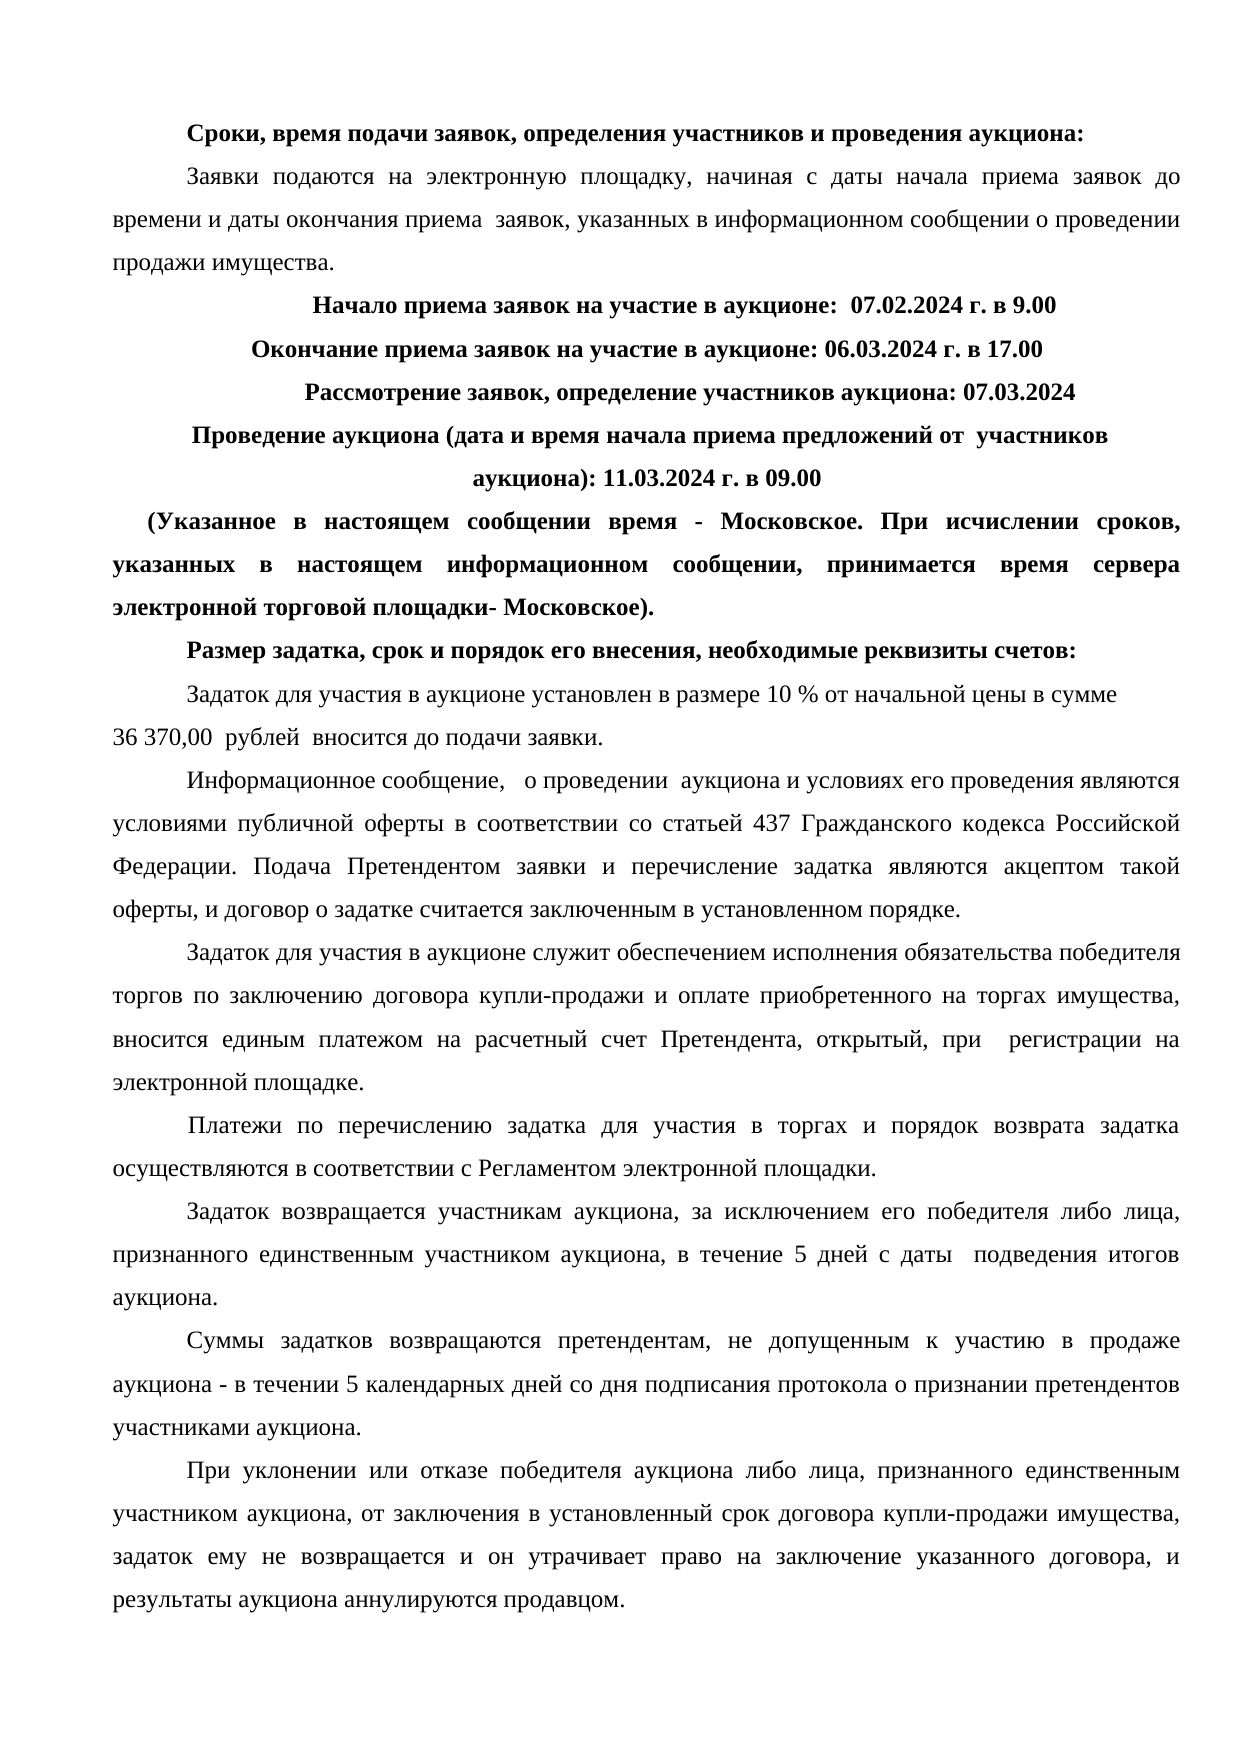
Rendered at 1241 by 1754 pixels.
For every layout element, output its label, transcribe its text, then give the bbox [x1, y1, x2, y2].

text Заявки подаются на электронную площадку, начиная с даты начала приема заявок до времени и даты окончания приема заявок, указанных в информационном сообщении о проведении продажи имущества. [112, 161, 1181, 276]
text Суммы задатков возвращаются претендентам, не допущенным к участию в продаже аукциона - в течении 5 календарных дней со дня подписания протокола о признании претендентов участниками аукциона. [112, 1326, 1181, 1441]
text Задаток возвращается участникам аукциона, за исключением его победителя либо лица, признанного единственным участником аукциона, в течение 5 дней с даты подведения итогов аукциона. [112, 1196, 1181, 1311]
text Проведение аукциона (дата и время начала приема предложений от участников аукциона): 11.03.2024 г. в 09.00 [112, 420, 1181, 492]
text При уклонении или отказе победителя аукциона либо лица, признанного единственным участником аукциона, от заключения в установленный срок договора купли-продажи имущества, задаток ему не возвращается и он утрачивает право на заключение указанного договора, и результаты аукциона аннулируются продавцом. [112, 1455, 1181, 1613]
text Платежи по перечислению задатка для участия в торгах и порядок возврата задатка осуществляются в соответствии с Регламентом электронной площадки. [112, 1110, 1181, 1182]
text Окончание приема заявок на участие в аукционе: 06.03.2024 г. в 17.00 [112, 334, 1181, 362]
text Задаток для участия в аукционе установлен в размере 10 % от начальной цены в сумме [112, 679, 1181, 707]
text Рассмотрение заявок, определение участников аукциона: 07.03.2024 [112, 377, 1181, 406]
text Задаток для участия в аукционе служит обеспечением исполнения обязательства победителя торгов по заключению договора купли-продажи и оплате приобретенного на торгах имущества, вносится единым платежом на расчетный счет Претендента, открытый, при регистрации на электронной площадке. [112, 937, 1181, 1096]
text Начало приема заявок на участие в аукционе: 07.02.2024 г. в 9.00 [112, 291, 1181, 319]
text Информационное сообщение, о проведении аукциона и условиях его проведения являются условиями публичной оферты в соответствии со статьей 437 Гражданского кодекса Российской Федерации. Подача Претендентом заявки и перечисление задатка являются акцептом такой оферты, и договор о задатке считается заключенным в установленном порядке. [112, 765, 1181, 923]
text 36 370,00 рублей вносится до подачи заявки. [112, 722, 1181, 751]
text Размер задатка, срок и порядок его внесения, необходимые реквизиты счетов: [112, 636, 1181, 664]
text (Указанное в настоящем сообщении время - Московское. При исчислении сроков, указанных в настоящем информационном сообщении, принимается время сервера электронной торговой площадки- Московское). [112, 506, 1181, 621]
text Сроки, время подачи заявок, определения участников и проведения аукциона: [112, 118, 1181, 147]
